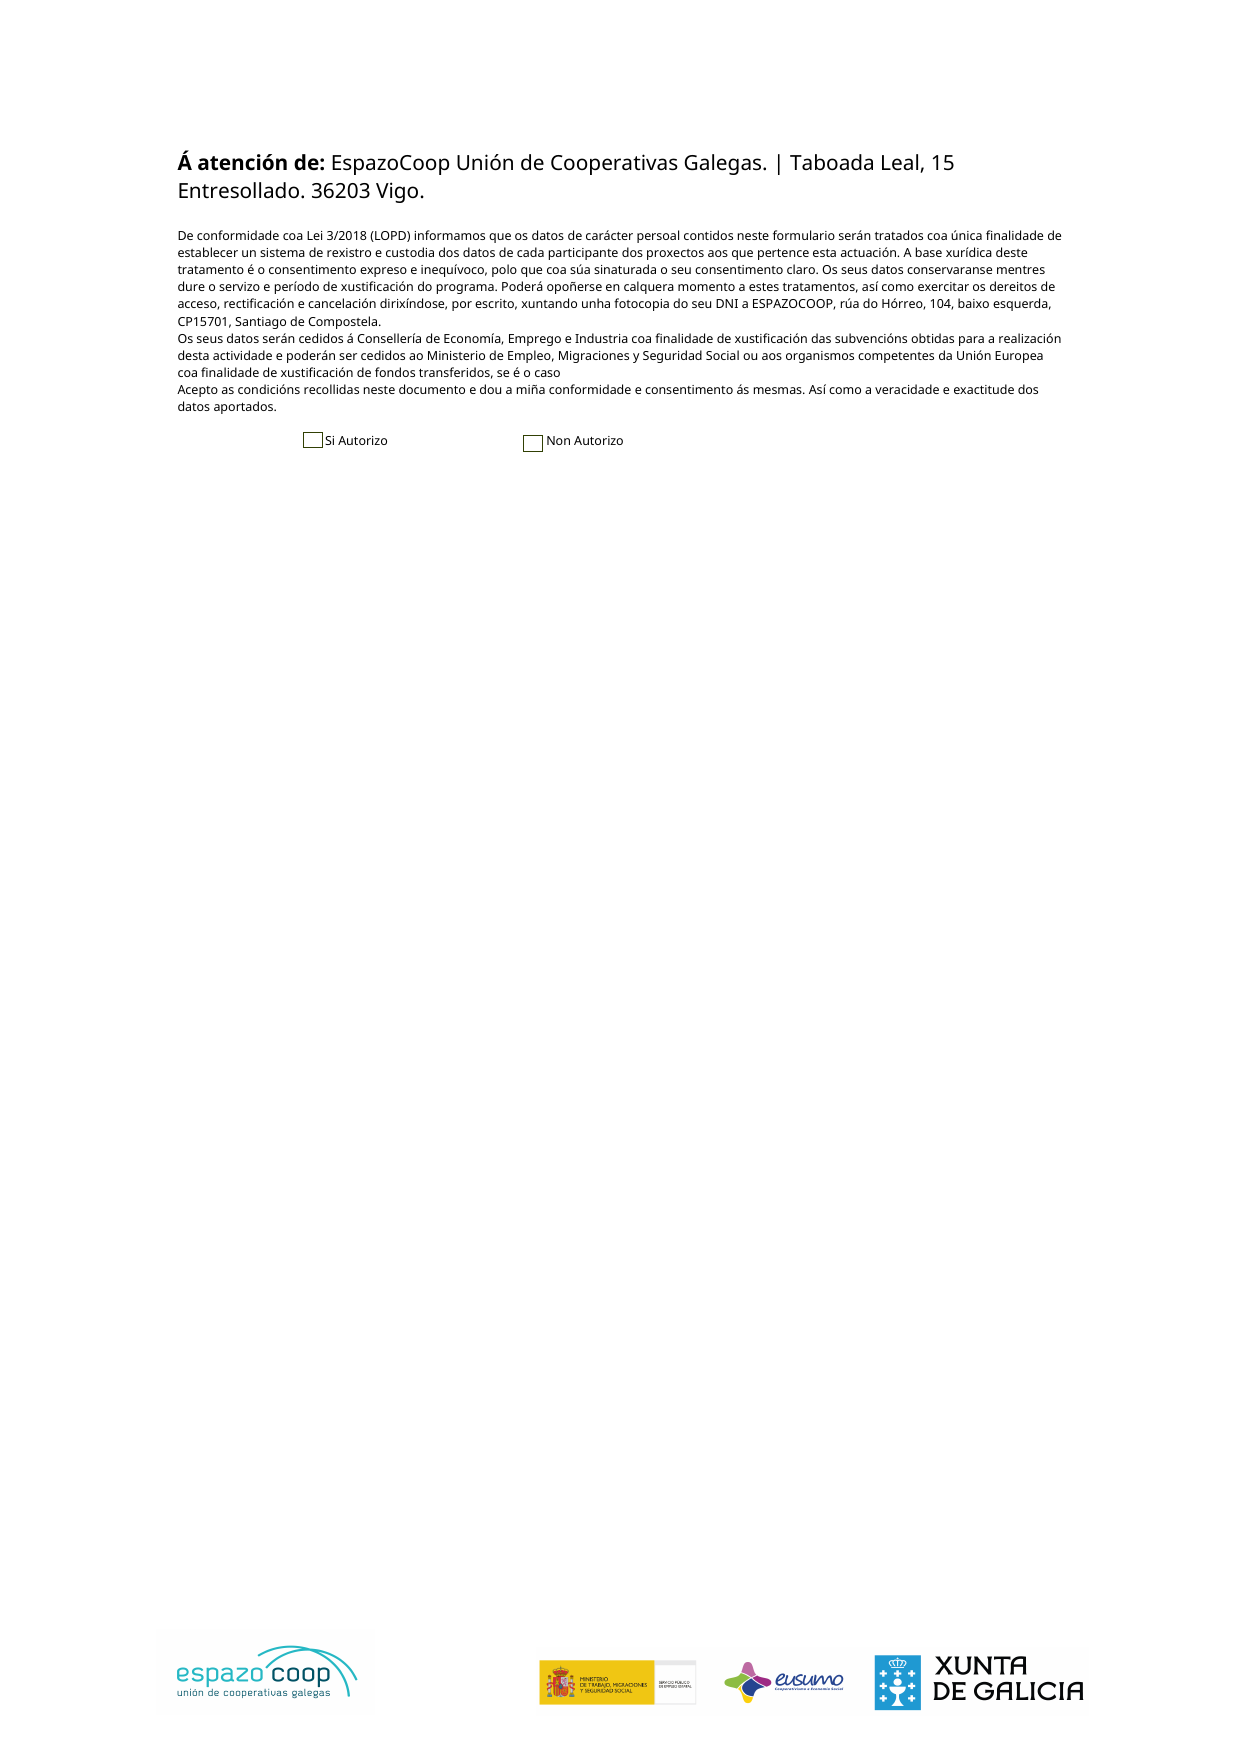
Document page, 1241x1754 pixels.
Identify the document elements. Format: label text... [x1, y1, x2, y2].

text Si Autorizo Non Autorizo [325, 432, 1063, 449]
text Á atención de: EspazoCoop Unión de Cooperativas Galegas. | Taboada Leal, 15 Entresollado. 36203 Vigo. [177, 148, 1063, 204]
picture [155, 1629, 375, 1715]
text Os seus datos serán cedidos á Consellería de Economía, Emprego e Industria coa finalidade de xustificación das subvencións obtidas para a realización desta actividade e poderán ser cedidos ao Ministerio de Empleo, Migraciones y Seguridad Social ou aos organismos competentes da Unión Europea coa finalidade de xustificación de fondos transferidos, se é o caso [177, 330, 1063, 381]
text Acepto as condicións recollidas neste documento e dou a miña conformidade e consentimento ás mesmas. Así como a veracidade e exactitude dos datos aportados. [177, 381, 1063, 415]
text De conformidade coa Lei 3/2018 (LOPD) informamos que os datos de carácter persoal contidos neste formulario serán tratados coa única finalidade de establecer un sistema de rexistro e custodia dos datos de cada participante dos proxectos aos que pertence esta actuación. A base xurídica deste tratamento é o consentimento expreso e inequívoco, polo que coa súa sinaturada o seu consentimento claro. Os seus datos conservaranse mentres dure o servizo e período de xustificación do programa. Poderá opoñerse en calquera momento a estes tratamentos, así como exercitar os dereitos de acceso, rectificación e cancelación dirixíndose, por escrito, xuntando unha fotocopia do seu DNI a ESPAZOCOOP, rúa do Hórreo, 104, baixo esquerda, CP15701, Santiago de Compostela. [177, 227, 1063, 330]
picture [535, 1647, 1089, 1716]
